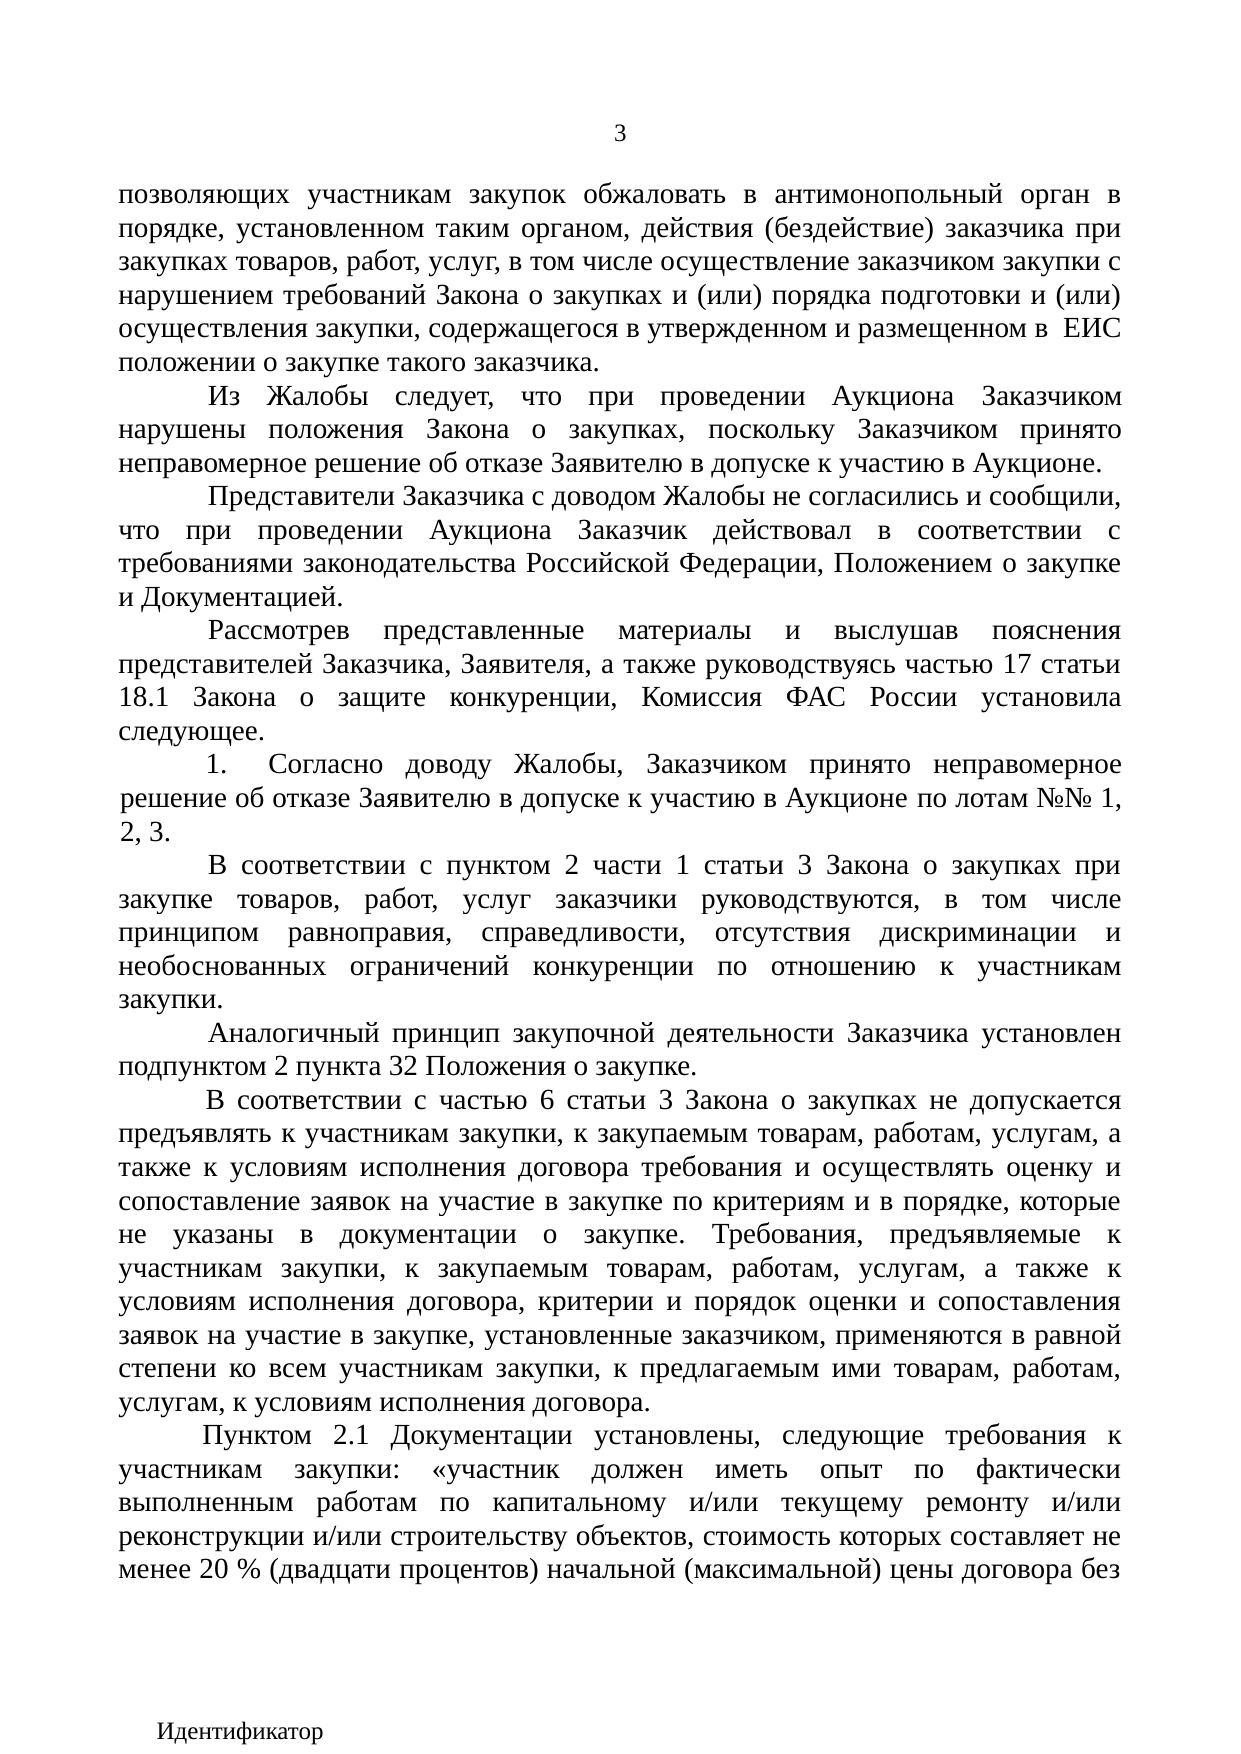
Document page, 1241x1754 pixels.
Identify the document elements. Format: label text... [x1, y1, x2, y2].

text Аналогичный принцип закупочной деятельности Заказчика установлен подпунктом 2 пункта 32 Положения о закупке. [118, 1015, 1122, 1082]
text В соответствии с пунктом 2 части 1 статьи 3 Закона о закупках при закупке товаров, работ, услуг заказчики руководствуются, в том числе принципом равноправия, справедливости, отсутствия дискриминации и необоснованных ограничений конкуренции по отношению к участникам закупки. [118, 847, 1122, 1015]
text позволяющих участникам закупок обжаловать в антимонопольный орган в порядке, установленном таким органом, действия (бездействие) заказчика при закупках товаров, работ, услуг, в том числе осуществление заказчиком закупки с нарушением требований Закона о закупках и (или) порядка подготовки и (или) осуществления закупки, содержащегося в утвержденном и размещенном в ЕИС положении о закупке такого заказчика. [118, 176, 1122, 378]
text Из Жалобы следует, что при проведении Аукциона Заказчиком нарушены положения Закона о закупках, поскольку Заказчиком принято неправомерное решение об отказе Заявителю в допуске к участию в Аукционе. [118, 378, 1122, 478]
text Представители Заказчика с доводом Жалобы не согласились и сообщили, что при проведении Аукциона Заказчик действовал в соответствии с требованиями законодательства Российской Федерации, Положением о закупке и Документацией. [118, 478, 1122, 612]
text Рассмотрев представленные материалы и выслушав пояснения представителей Заказчика, Заявителя, а также руководствуясь частью 17 статьи 18.1 Закона о защите конкуренции, Комиссия ФАС России установила следующее. [118, 612, 1122, 747]
text Пунктом 2.1 Документации установлены, следующие требования к участникам закупки: «участник должен иметь опыт по фактически выполненным работам по капитальному и/или текущему ремонту и/или реконструкции и/или строительству объектов, стоимость которых составляет не менее 20 % (двадцати процентов) начальной (максимальной) цены договора без [118, 1417, 1122, 1585]
list Согласно доводу Жалобы, Заказчиком принято неправомерное решение об отказе Заявителю в допуске к участию в Аукционе по лотам №№ 1, 2, 3. [120, 747, 1122, 847]
text В соответствии с частью 6 статьи 3 Закона о закупках не допускается предъявлять к участникам закупки, к закупаемым товарам, работам, услугам, а также к условиям исполнения договора требования и осуществлять оценку и сопоставление заявок на участие в закупке по критериям и в порядке, которые не указаны в документации о закупке. Требования, предъявляемые к участникам закупки, к закупаемым товарам, работам, услугам, а также к условиям исполнения договора, критерии и порядок оценки и сопоставления заявок на участие в закупке, установленные заказчиком, применяются в равной степени ко всем участникам закупки, к предлагаемым ими товарам, работам, услугам, к условиям исполнения договора. [118, 1082, 1122, 1417]
